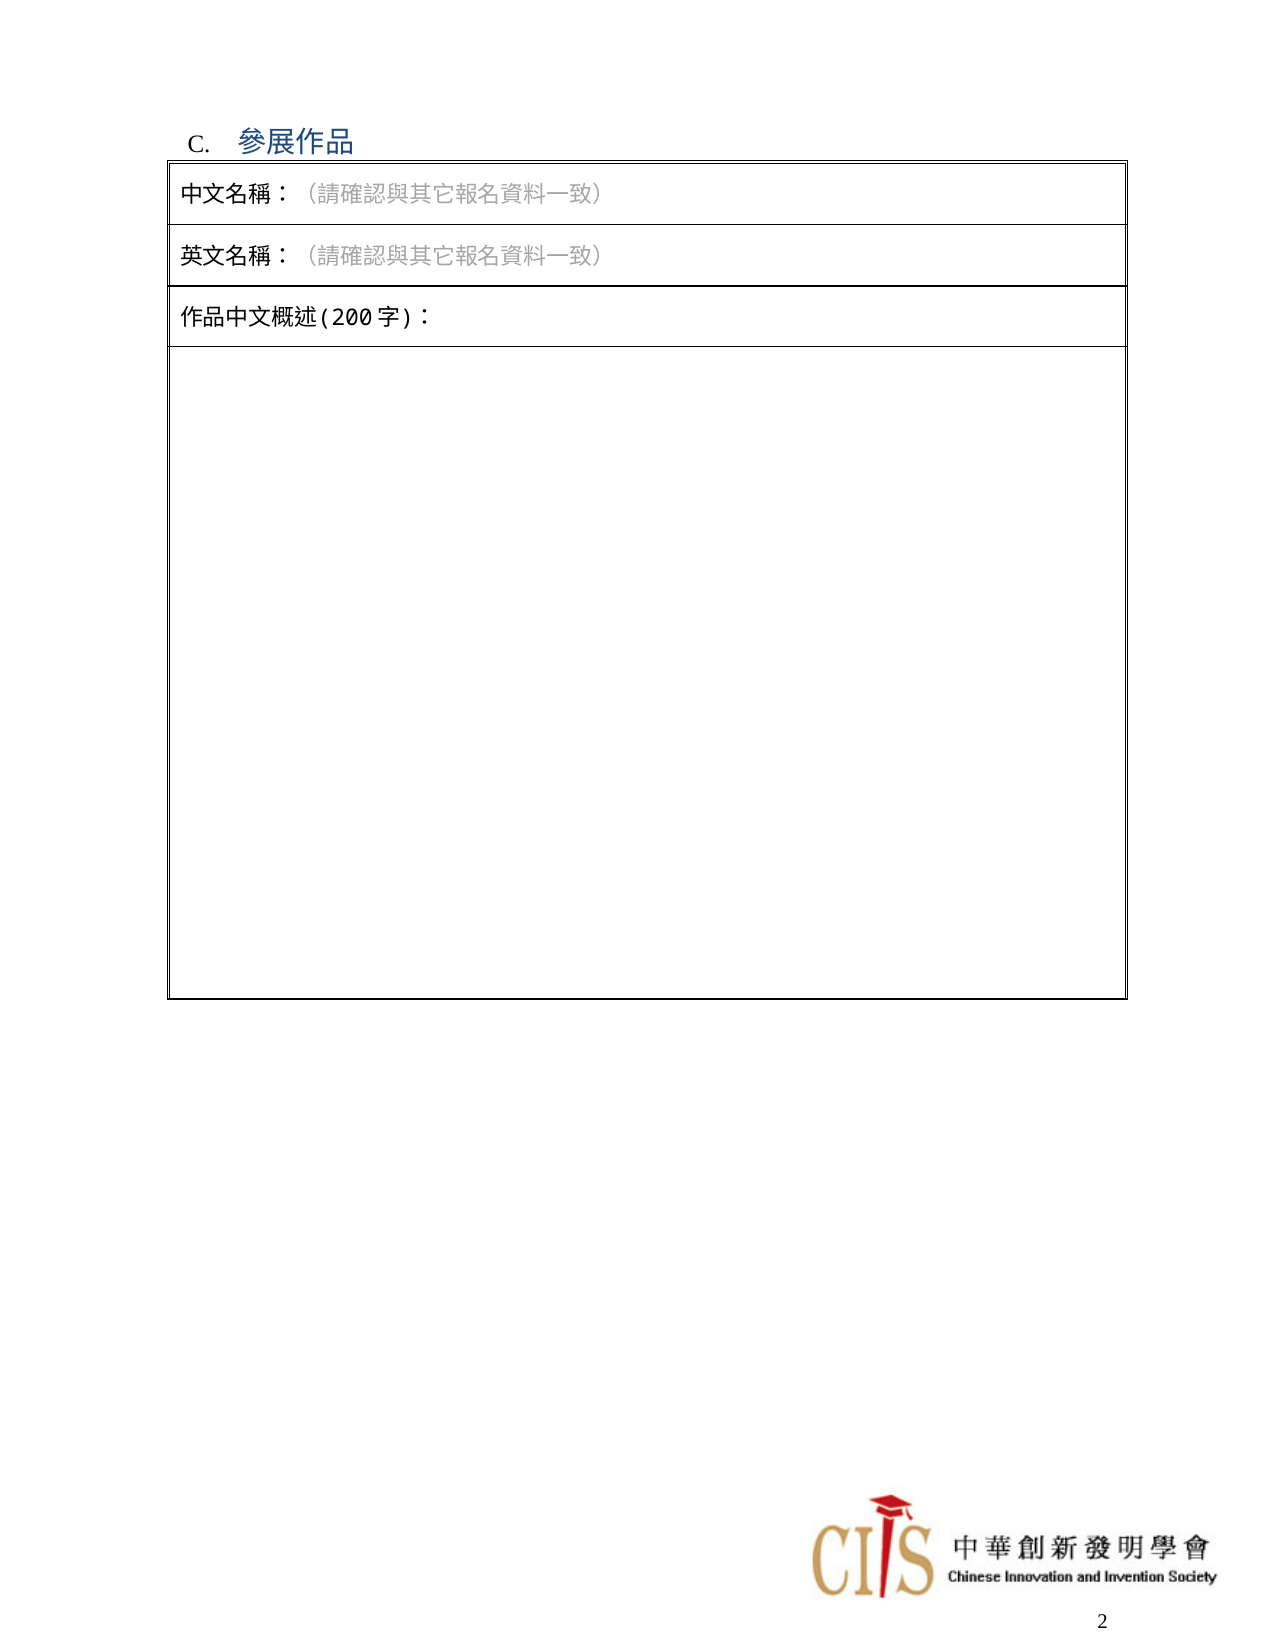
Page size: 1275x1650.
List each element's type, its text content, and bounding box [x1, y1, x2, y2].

table_cell 作品中文概述(200字)： [170, 287, 1125, 346]
list 參展作品 [187, 118, 1107, 160]
table_header 中文名稱：（請確認與其它報名資料一致） [170, 164, 1125, 223]
table_cell 英文名稱：（請確認與其它報名資料一致） [170, 225, 1125, 285]
table_cell [170, 347, 1125, 998]
